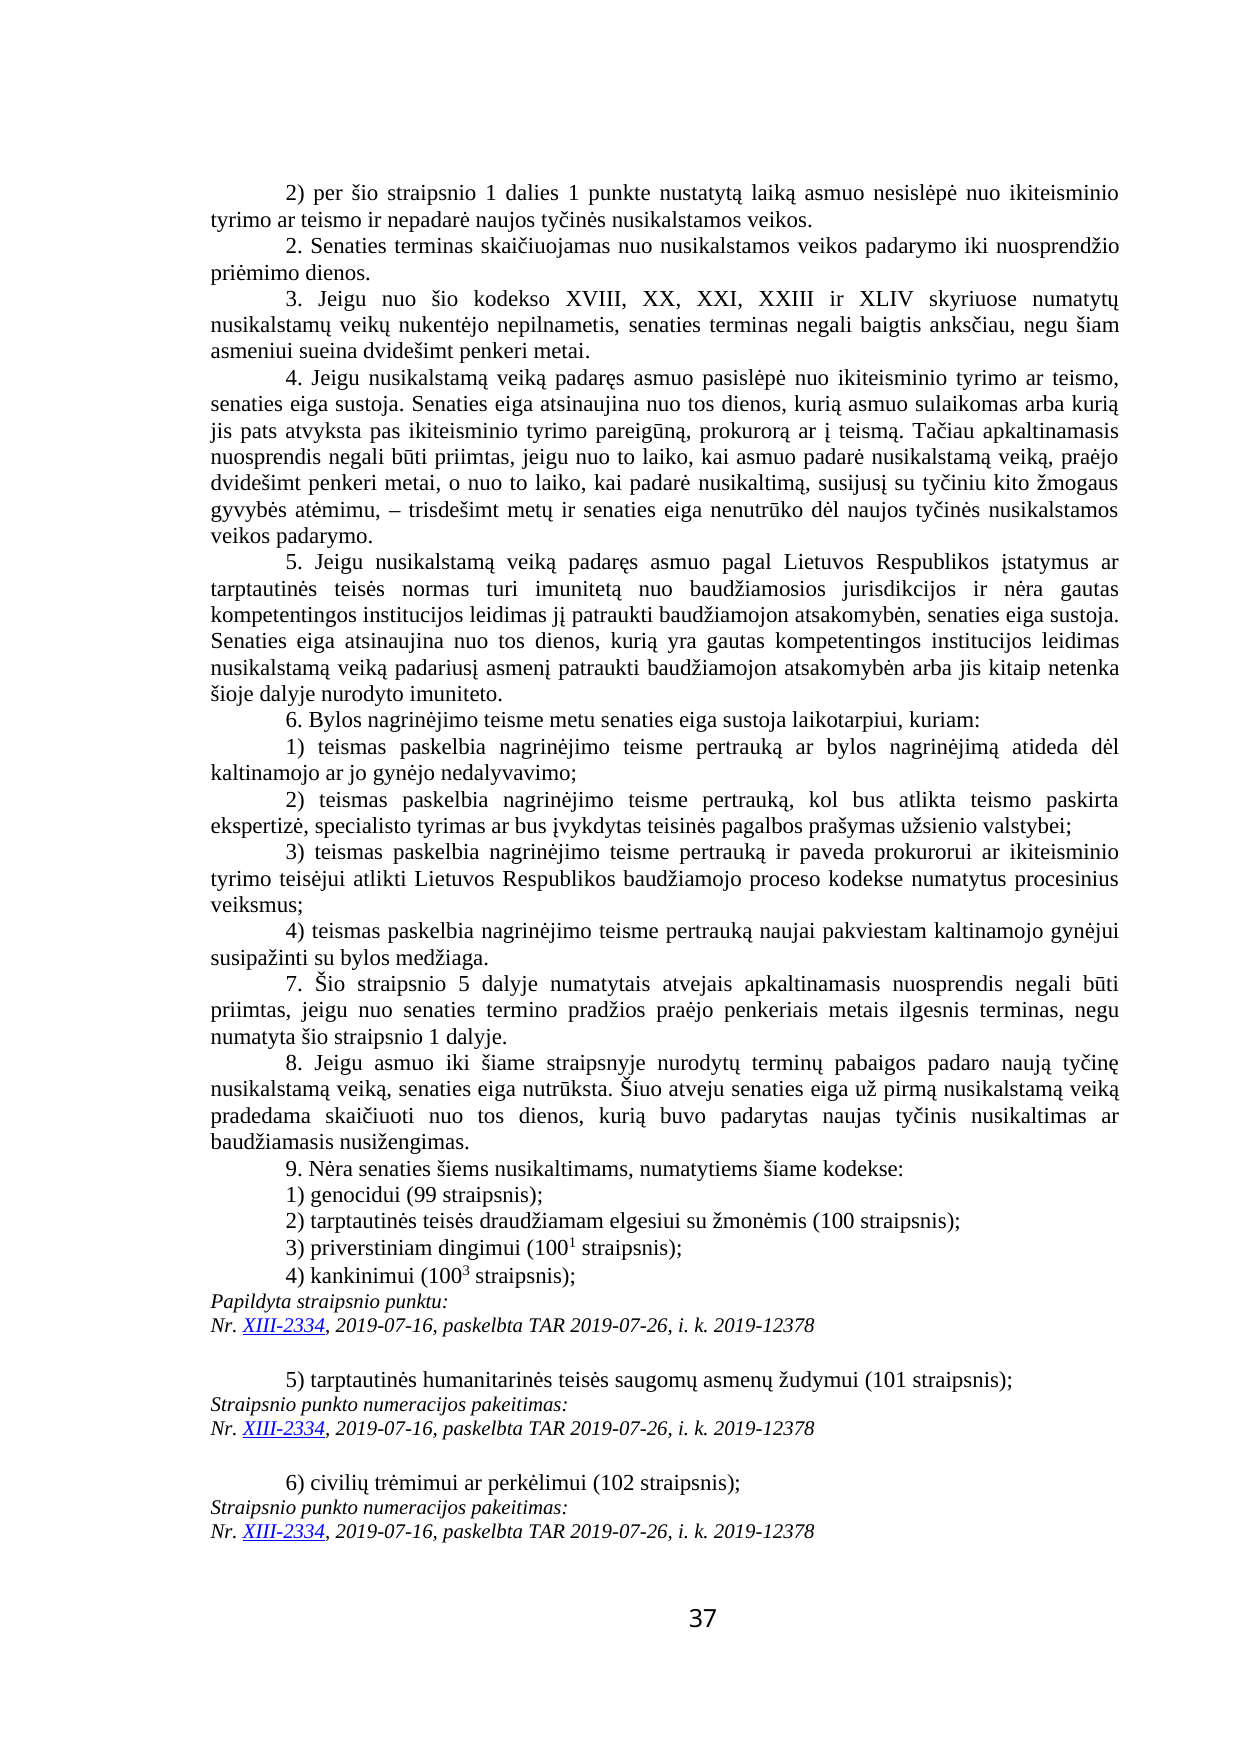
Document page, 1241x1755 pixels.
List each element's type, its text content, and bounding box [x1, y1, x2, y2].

text 2) per šio straipsnio 1 dalies 1 punkte nustatytą laiką asmuo nesislėpė nuo ikiteisminio tyrimo ar teismo ir nepadarė naujos tyčinės nusikalstamos veikos. [210, 179, 1120, 232]
text 9. Nėra senaties šiems nusikaltimams, numatytiems šiame kodekse: [210, 1154, 1120, 1181]
text Nr. XIII-2334, 2019-07-16, paskelbta TAR 2019-07-26, i. k. 2019-12378 [210, 1519, 1120, 1543]
text 3) teismas paskelbia nagrinėjimo teisme pertrauką ir paveda prokurorui ar ikiteisminio tyrimo teisėjui atlikti Lietuvos Respublikos baudžiamojo proceso kodekse numatytus procesinius veiksmus; [210, 838, 1120, 917]
text 1) genocidui (99 straipsnis); [210, 1181, 1120, 1207]
text 7. Šio straipsnio 5 dalyje numatytais atvejais apkaltinamasis nuosprendis negali būti priimtas, jeigu nuo senaties termino pradžios praėjo penkeriais metais ilgesnis terminas, negu numatyta šio straipsnio 1 dalyje. [210, 970, 1120, 1049]
text 3) priverstiniam dingimui (1001 straipsnis); [210, 1234, 1120, 1260]
text 6) civilių trėmimui ar perkėlimui (102 straipsnis); [210, 1469, 1120, 1495]
text Straipsnio punkto numeracijos pakeitimas: [210, 1392, 1120, 1416]
text 8. Jeigu asmuo iki šiame straipsnyje nurodytų terminų pabaigos padaro naują tyčinę nusikalstamą veiką, senaties eiga nutrūksta. Šiuo atveju senaties eiga už pirmą nusikalstamą veiką pradedama skaičiuoti nuo tos dienos, kurią buvo padarytas naujas tyčinis nusikaltimas ar baudžiamasis nusižengimas. [210, 1049, 1120, 1154]
text 2) tarptautinės teisės draudžiamam elgesiui su žmonėmis (100 straipsnis); [210, 1207, 1120, 1234]
text 5. Jeigu nusikalstamą veiką padaręs asmuo pagal Lietuvos Respublikos įstatymus ar tarptautinės teisės normas turi imunitetą nuo baudžiamosios jurisdikcijos ir nėra gautas kompetentingos institucijos leidimas jį patraukti baudžiamojon atsakomybėn, senaties eiga sustoja. Senaties eiga atsinaujina nuo tos dienos, kurią yra gautas kompetentingos institucijos leidimas nusikalstamą veiką padariusį asmenį patraukti baudžiamojon atsakomybėn arba jis kitaip netenka šioje dalyje nurodyto imuniteto. [210, 548, 1120, 707]
text 3. Jeigu nuo šio kodekso XVIII, XX, XXI, XXIII ir XLIV skyriuose numatytų nusikalstamų veikų nukentėjo nepilnametis, senaties terminas negali baigtis anksčiau, negu šiam asmeniui sueina dvidešimt penkeri metai. [210, 285, 1120, 364]
text 5) tarptautinės humanitarinės teisės saugomų asmenų žudymui (101 straipsnis); [210, 1366, 1120, 1392]
text 4. Jeigu nusikalstamą veiką padaręs asmuo pasislėpė nuo ikiteisminio tyrimo ar teismo, senaties eiga sustoja. Senaties eiga atsinaujina nuo tos dienos, kurią asmuo sulaikomas arba kurią jis pats atvyksta pas ikiteisminio tyrimo pareigūną, prokurorą ar į teismą. Tačiau apkaltinamasis nuosprendis negali būti priimtas, jeigu nuo to laiko, kai asmuo padarė nusikalstamą veiką, praėjo dvidešimt penkeri metai, o nuo to laiko, kai padarė nusikaltimą, susijusį su tyčiniu kito žmogaus gyvybės atėmimu, – trisdešimt metų ir senaties eiga nenutrūko dėl naujos tyčinės nusikalstamos veikos padarymo. [210, 364, 1120, 548]
text Nr. XIII-2334, 2019-07-16, paskelbta TAR 2019-07-26, i. k. 2019-12378 [210, 1313, 1120, 1337]
text 4) kankinimui (1003 straipsnis); [210, 1260, 1120, 1289]
text 6. Bylos nagrinėjimo teisme metu senaties eiga sustoja laikotarpiui, kuriam: [210, 707, 1120, 733]
text 4) teismas paskelbia nagrinėjimo teisme pertrauką naujai pakviestam kaltinamojo gynėjui susipažinti su bylos medžiaga. [210, 917, 1120, 970]
text 2) teismas paskelbia nagrinėjimo teisme pertrauką, kol bus atlikta teismo paskirta ekspertizė, specialisto tyrimas ar bus įvykdytas teisinės pagalbos prašymas užsienio valstybei; [210, 786, 1120, 838]
text 2. Senaties terminas skaičiuojamas nuo nusikalstamos veikos padarymo iki nuosprendžio priėmimo dienos. [210, 232, 1120, 285]
text Nr. XIII-2334, 2019-07-16, paskelbta TAR 2019-07-26, i. k. 2019-12378 [210, 1416, 1120, 1440]
text 1) teismas paskelbia nagrinėjimo teisme pertrauką ar bylos nagrinėjimą atideda dėl kaltinamojo ar jo gynėjo nedalyvavimo; [210, 733, 1120, 786]
text Straipsnio punkto numeracijos pakeitimas: [210, 1495, 1120, 1519]
text Papildyta straipsnio punktu: [210, 1289, 1120, 1313]
